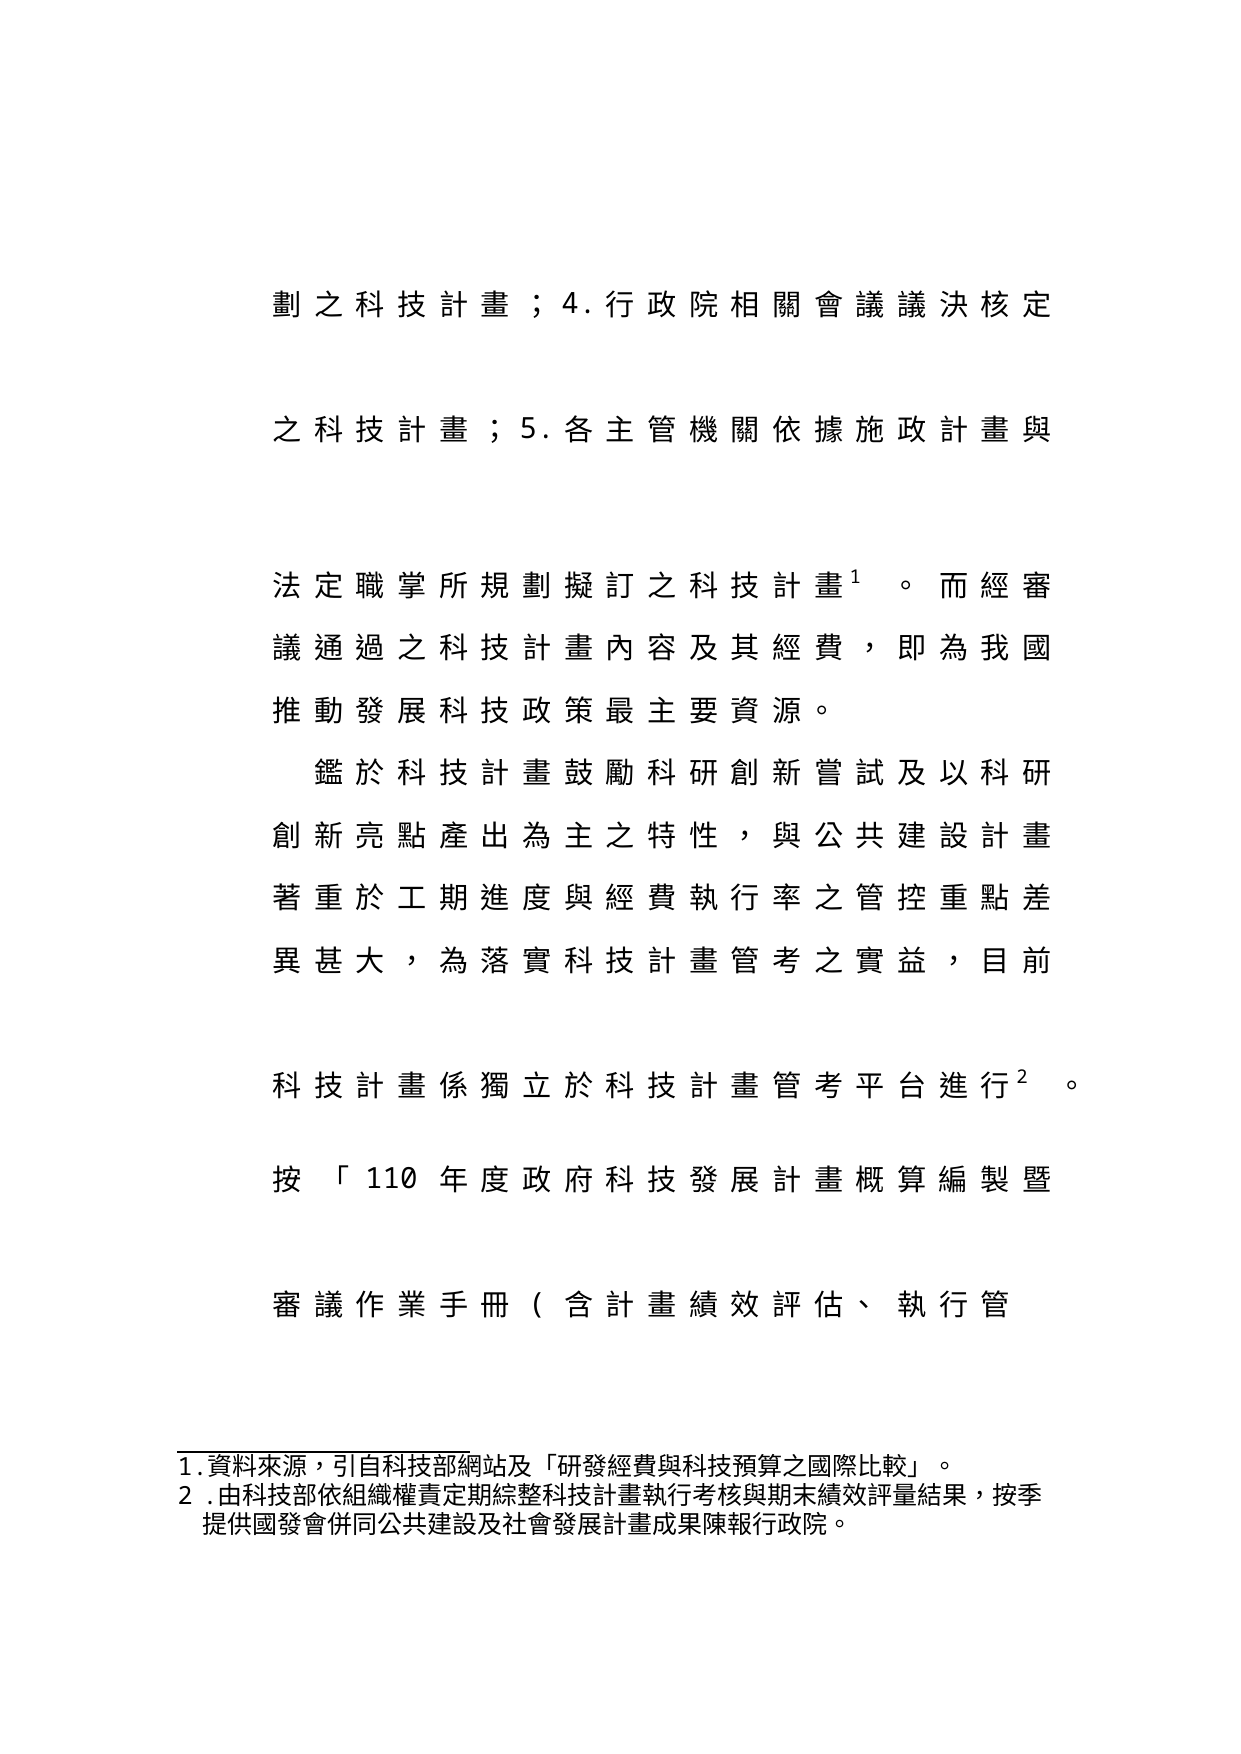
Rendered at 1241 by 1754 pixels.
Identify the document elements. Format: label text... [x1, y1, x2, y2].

text .由科技部依組織權責定期綜整科技計畫執行考核與期末績效評量結果，按季提供國發會併同公共建設及社會發展計畫成果陳報行政院。 [177, 1481, 1063, 1539]
text 鑑於科技計畫鼓勵科研創新嘗試及以科研創新亮點產出為主之特性，與公共建設計畫著重於工期進度與經費執行率之管控重點差異甚大，為落實科技計畫管考之實益，目前科技計畫係獨立於科技計畫管考平台進行。按「110年度政府科技發展計畫概算編製暨審議作業手冊(含計畫績效評估、執行管考)修訂版」之規定，主要包括：1.建立科技計畫完整管理機制：落實事前(審議)、事中(管考)及事後(績效評核)全週期管理，包含建置單一入口管理平台以強化管考、從源頭落實計畫總歸戶等。2.重新檢討科技計畫管考要項：管考著重於計畫政策目標達成情形，將以必要之管考資訊重點掌握計畫里程碑與最終效益，以減輕各部會行政負擔，並達成計畫管理綜效(詳附圖2-1)。 [242, 729, 1058, 1354]
text .資料來源，引自科技部網站及「研發經費與科技預算之國際比較」。 [177, 1452, 1063, 1481]
text 劃之科技計畫；4.行政院相關會議議決核定之科技計畫；5.各主管機關依據施政計畫與法定職掌所規劃擬訂之科技計畫。而經審議通過之科技計畫內容及其經費，即為我國推動發展科技政策最主要資源。 [242, 229, 1058, 729]
